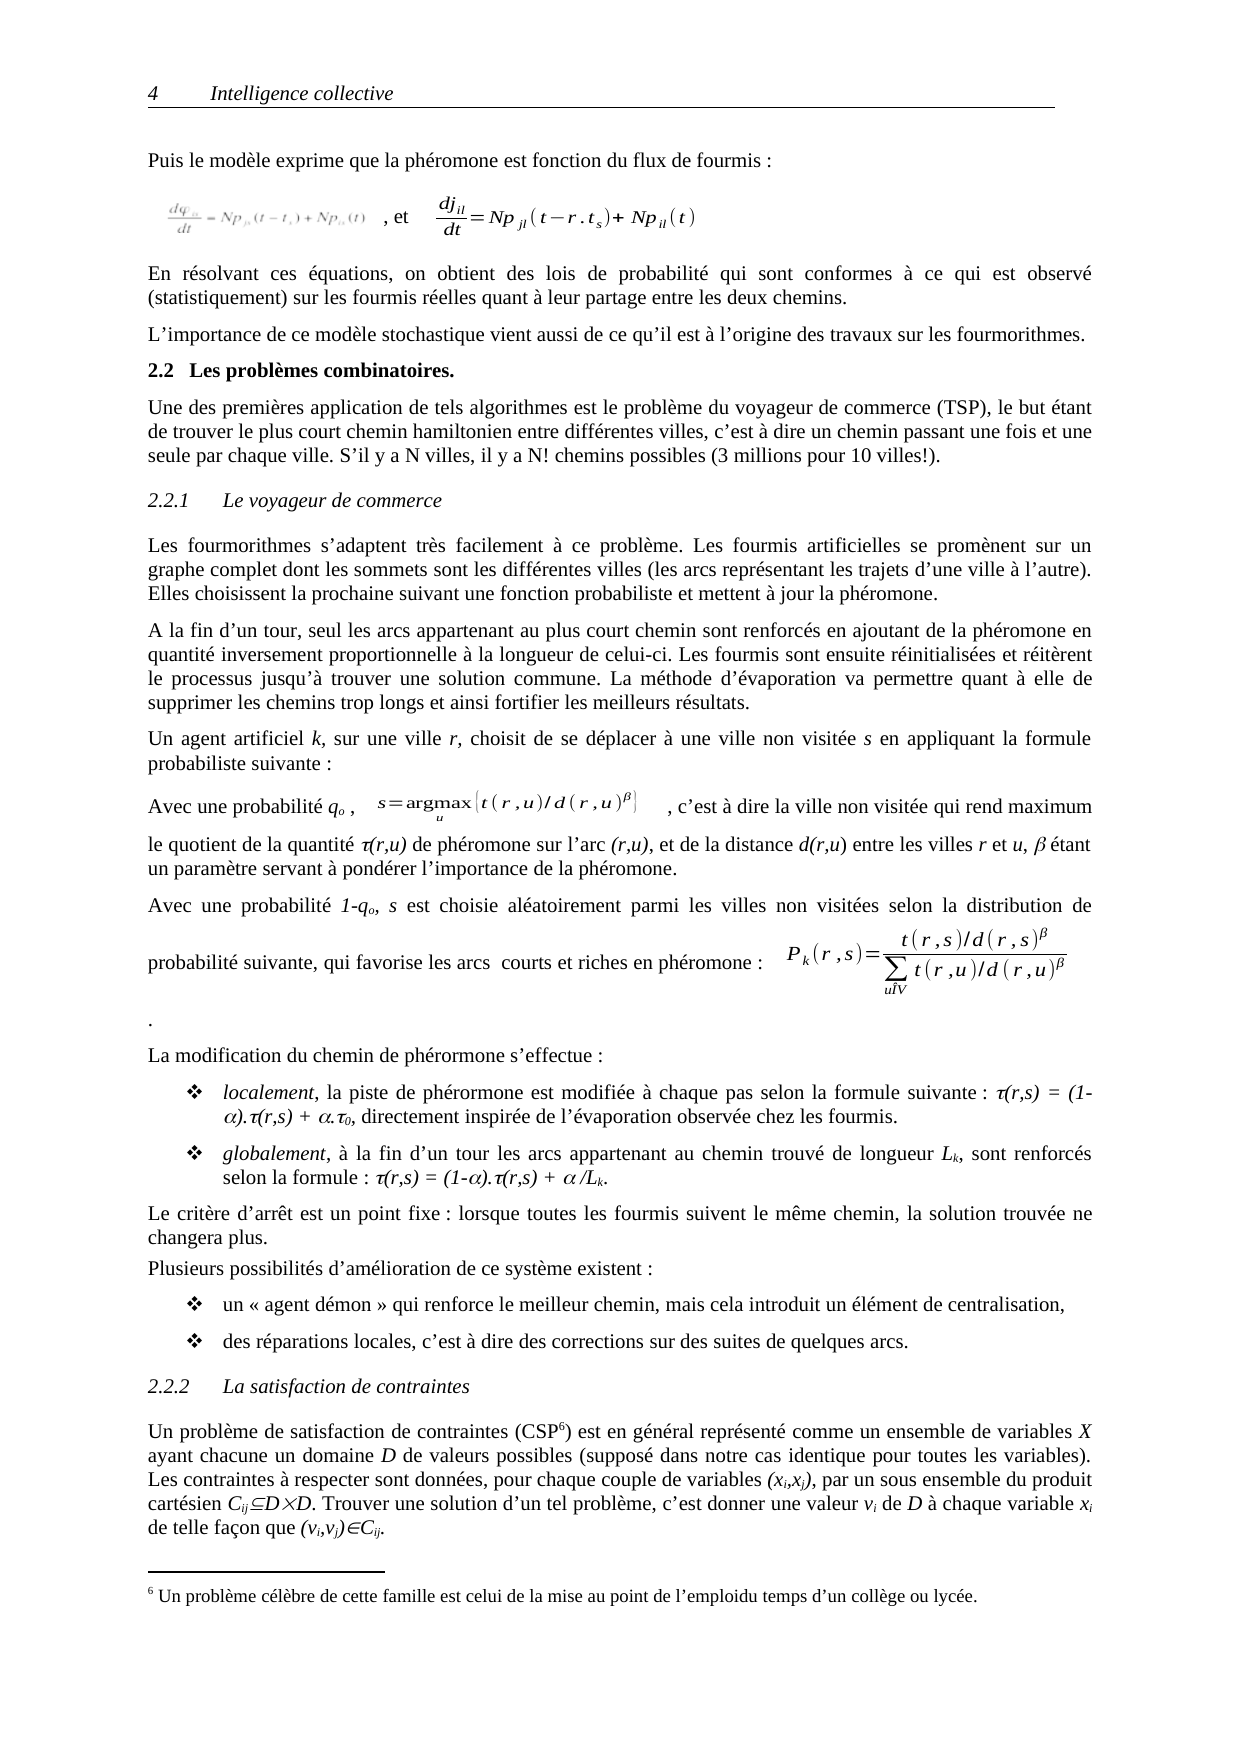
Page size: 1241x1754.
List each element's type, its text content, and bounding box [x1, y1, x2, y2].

text Le critère d’arrêt est un point fixe : lorsque toutes les fourmis suivent le même chemin, la solution trouvée ne changera plus. [148, 1201, 1092, 1249]
text Plusieurs possibilités d’amélioration de ce système existent : [148, 1256, 1092, 1280]
text L’importance de ce modèle stochastique vient aussi de ce qu’il est à l’origine des travaux sur les fourmorithmes. [148, 322, 1092, 346]
text Un problème célèbre de cette famille est celui de la mise au point de l’emploidu temps d’un collège ou lycée. [148, 1585, 1092, 1606]
text La modification du chemin de phérormone s’effectue : [148, 1043, 1092, 1067]
text , et [148, 184, 1092, 249]
subtitle Les problèmes combinatoires. [148, 358, 1092, 382]
text Un agent artificiel k, sur une ville r, choisit de se déplacer à une ville non visitée s en appliquant la formule probabiliste suivante : [148, 726, 1092, 774]
text Les fourmorithmes s’adaptent très facilement à ce problème. Les fourmis artificielles se promènent sur un graphe complet dont les sommets sont les différentes villes (les arcs représentant les trajets d’une ville à l’autre). Elles choisissent la prochaine suivant une fonction probabiliste et mettent à jour la phéromone. [148, 533, 1092, 605]
subtitle La satisfaction de contraintes [148, 1374, 1092, 1398]
subtitle Le voyageur de commerce [148, 488, 1092, 512]
text Puis le modèle exprime que la phéromone est fonction du flux de fourmis : [148, 148, 1092, 172]
text A la fin d’un tour, seul les arcs appartenant au plus court chemin sont renforcés en ajoutant de la phéromone en quantité inversement proportionnelle à la longueur de celui-ci. Les fourmis sont ensuite réinitialisées et réitèrent le processus jusqu’à trouver une solution commune. La méthode d’évaporation va permettre quant à elle de supprimer les chemins trop longs et ainsi fortifier les meilleurs résultats. [148, 618, 1092, 714]
list un « agent démon » qui renforce le meilleur chemin, mais cela introduit un élément de centralisation, [185, 1292, 1092, 1316]
list des réparations locales, c’est à dire des corrections sur des suites de quelques arcs. [185, 1329, 1092, 1353]
list localement, la piste de phérormone est modifiée à chaque pas selon la formule suivante : (r,s) = (1-).(r,s) + .0, directement inspirée de l’évaporation observée chez les fourmis. [185, 1080, 1092, 1128]
list globalement, à la fin d’un tour les arcs appartenant au chemin trouvé de longueur Lk, sont renforcés selon la formule : (r,s) = (1-).(r,s) +  /Lk. [185, 1141, 1092, 1189]
text Avec une probabilité 1-qo, s est choisie aléatoirement parmi les villes non visitées selon la distribution de probabilité suivante, qui favorise les arcs courts et riches en phéromone : . [148, 893, 1092, 1031]
text Avec une probabilité qo , , c’est à dire la ville non visitée qui rend maximum le quotient de la quantité (r,u) de phéromone sur l’arc (r,u), et de la distance d(r,u) entre les villes r et u,  étant un paramètre servant à pondérer l’importance de la phéromone. [148, 781, 1092, 880]
text Un problème de satisfaction de contraintes (CSP) est en général représenté comme un ensemble de variables X ayant chacune un domaine D de valeurs possibles (supposé dans notre cas identique pour toutes les variables). Les contraintes à respecter sont données, pour chaque couple de variables (xi,xj), par un sous ensemble du produit cartésien CijDD. Trouver une solution d’un tel problème, c’est donner une valeur vi de D à chaque variable xi de telle façon que (vi,vj)Cij. [148, 1418, 1092, 1539]
text Une des premières application de tels algorithmes est le problème du voyageur de commerce (TSP), le but étant de trouver le plus court chemin hamiltonien entre différentes villes, c’est à dire un chemin passant une fois et une seule par chaque ville. S’il y a N villes, il y a N! chemins possibles (3 millions pour 10 villes!). [148, 395, 1092, 467]
text En résolvant ces équations, on obtient des lois de probabilité qui sont conformes à ce qui est observé (statistiquement) sur les fourmis réelles quant à leur partage entre les deux chemins. [148, 261, 1092, 309]
